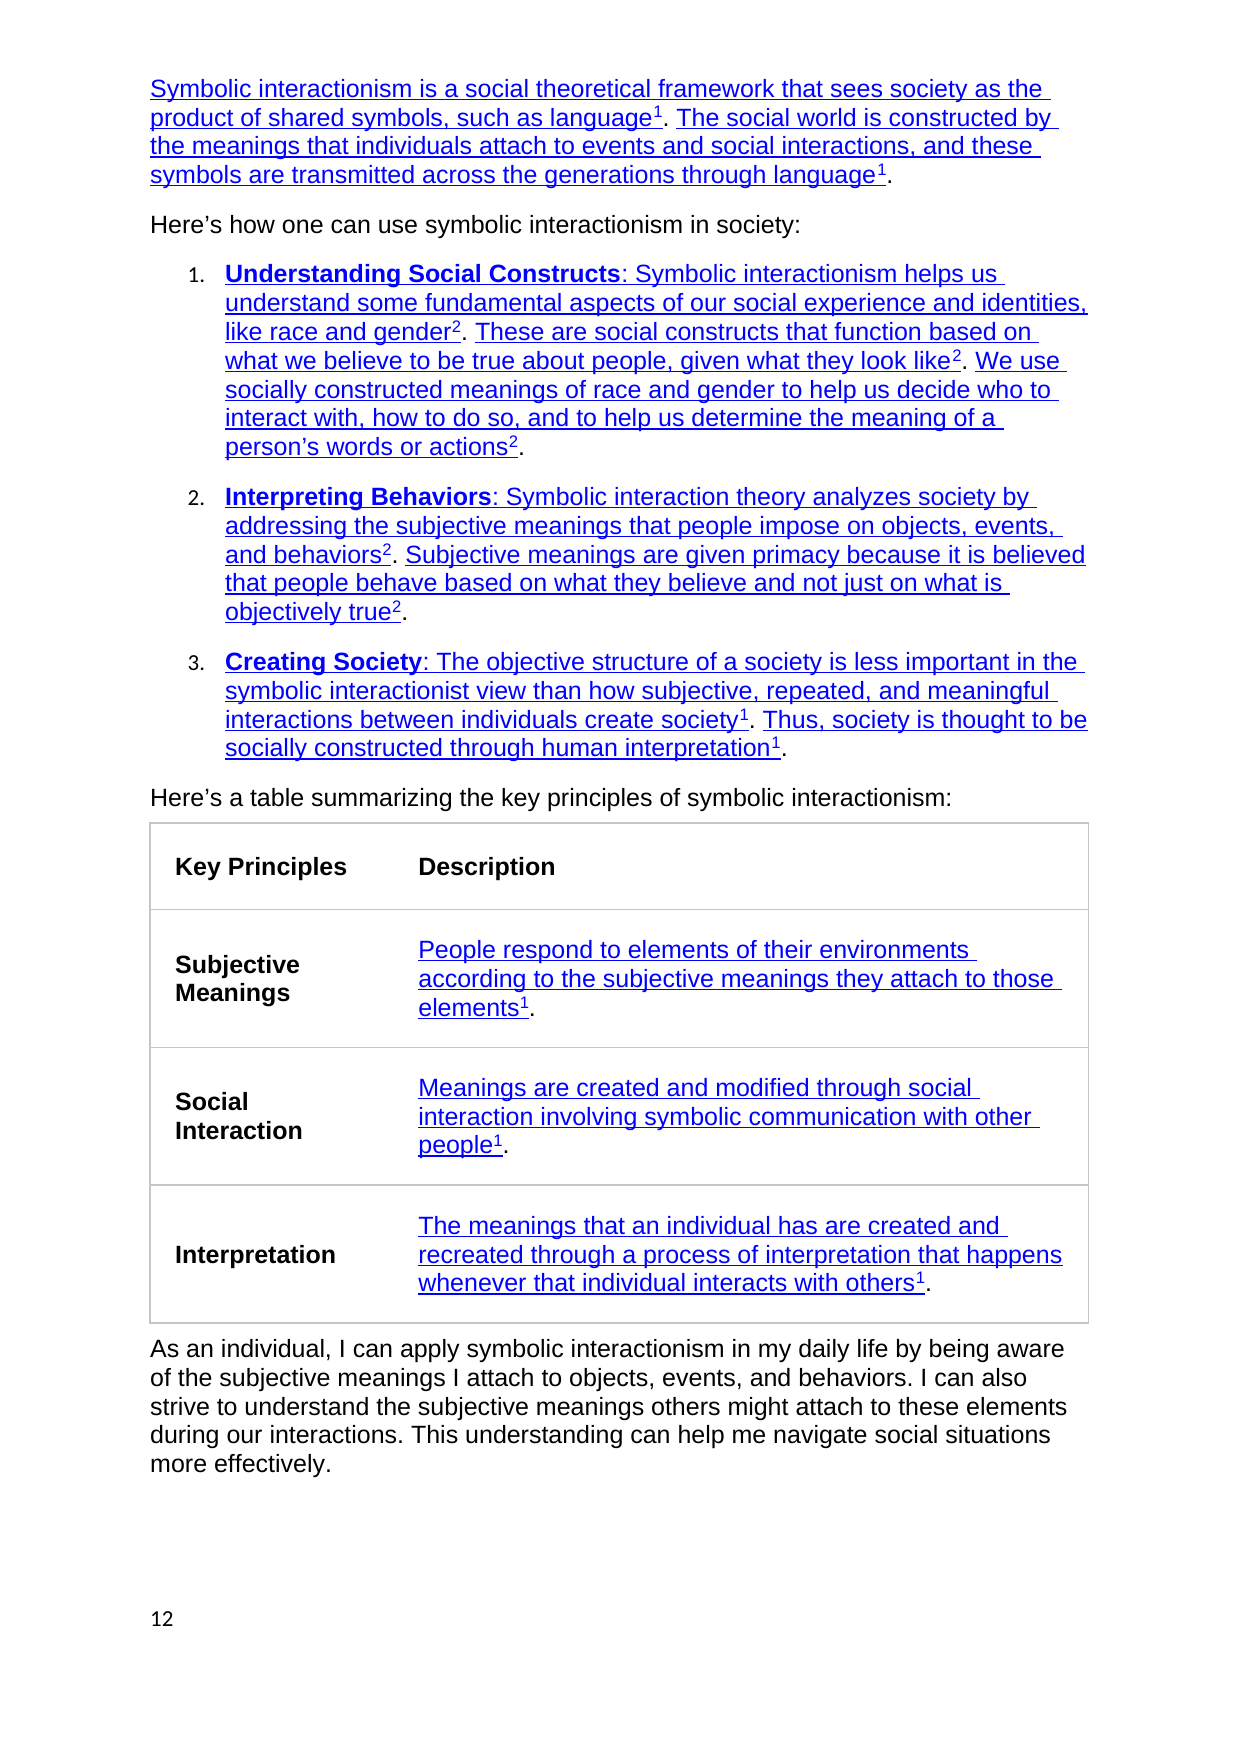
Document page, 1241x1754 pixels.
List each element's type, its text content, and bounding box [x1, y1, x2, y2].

table_header Key Principles [151, 824, 393, 909]
list Creating Society: The objective structure of a society is less important in the symbolic interactionist view than how subjective, repeated, and meaningful interactions between individuals create society1. Thus, society is thought to be socially constructed through human interpretation1. [187, 647, 1090, 762]
text As an individual, I can apply symbolic interactionism in my daily life by being aware of the subjective meanings I attach to objects, events, and behaviors. I can also strive to understand the subjective meanings others might attach to these elements during our interactions. This understanding can help me navigate social situations more effectively. [150, 1334, 1090, 1478]
table_cell Meanings are created and modified through social interaction involving symbolic communication with other people1. [393, 1048, 1088, 1184]
table_cell The meanings that an individual has are created and recreated through a process of interpretation that happens whenever that individual interacts with others1. [393, 1186, 1088, 1322]
table_cell Social Interaction [151, 1048, 393, 1184]
table_cell Interpretation [151, 1186, 393, 1322]
list Interpreting Behaviors: Symbolic interaction theory analyzes society by addressing the subjective meanings that people impose on objects, events, and behaviors2. Subjective meanings are given primacy because it is believed that people behave based on what they believe and not just on what is objectively true2. [187, 482, 1090, 626]
list Understanding Social Constructs: Symbolic interactionism helps us understand some fundamental aspects of our social experience and identities, like race and gender2. These are social constructs that function based on what we believe to be true about people, given what they look like2. We use socially constructed meanings of race and gender to help us decide who to interact with, how to do so, and to help us determine the meaning of a person’s words or actions2. [187, 259, 1090, 461]
text Here’s how one can use symbolic interactionism in society: [150, 209, 1090, 238]
table_header Description [393, 824, 1088, 909]
text Here’s a table summarizing the key principles of symbolic interactionism: [150, 783, 1090, 812]
table_cell People respond to elements of their environments according to the subjective meanings they attach to those elements1. [393, 910, 1088, 1046]
table_cell Subjective Meanings [151, 910, 393, 1046]
text Symbolic interactionism is a social theoretical framework that sees society as the product of shared symbols, such as language1. The social world is constructed by the meanings that individuals attach to events and social interactions, and these symbols are transmitted across the generations through language1. [150, 74, 1090, 189]
